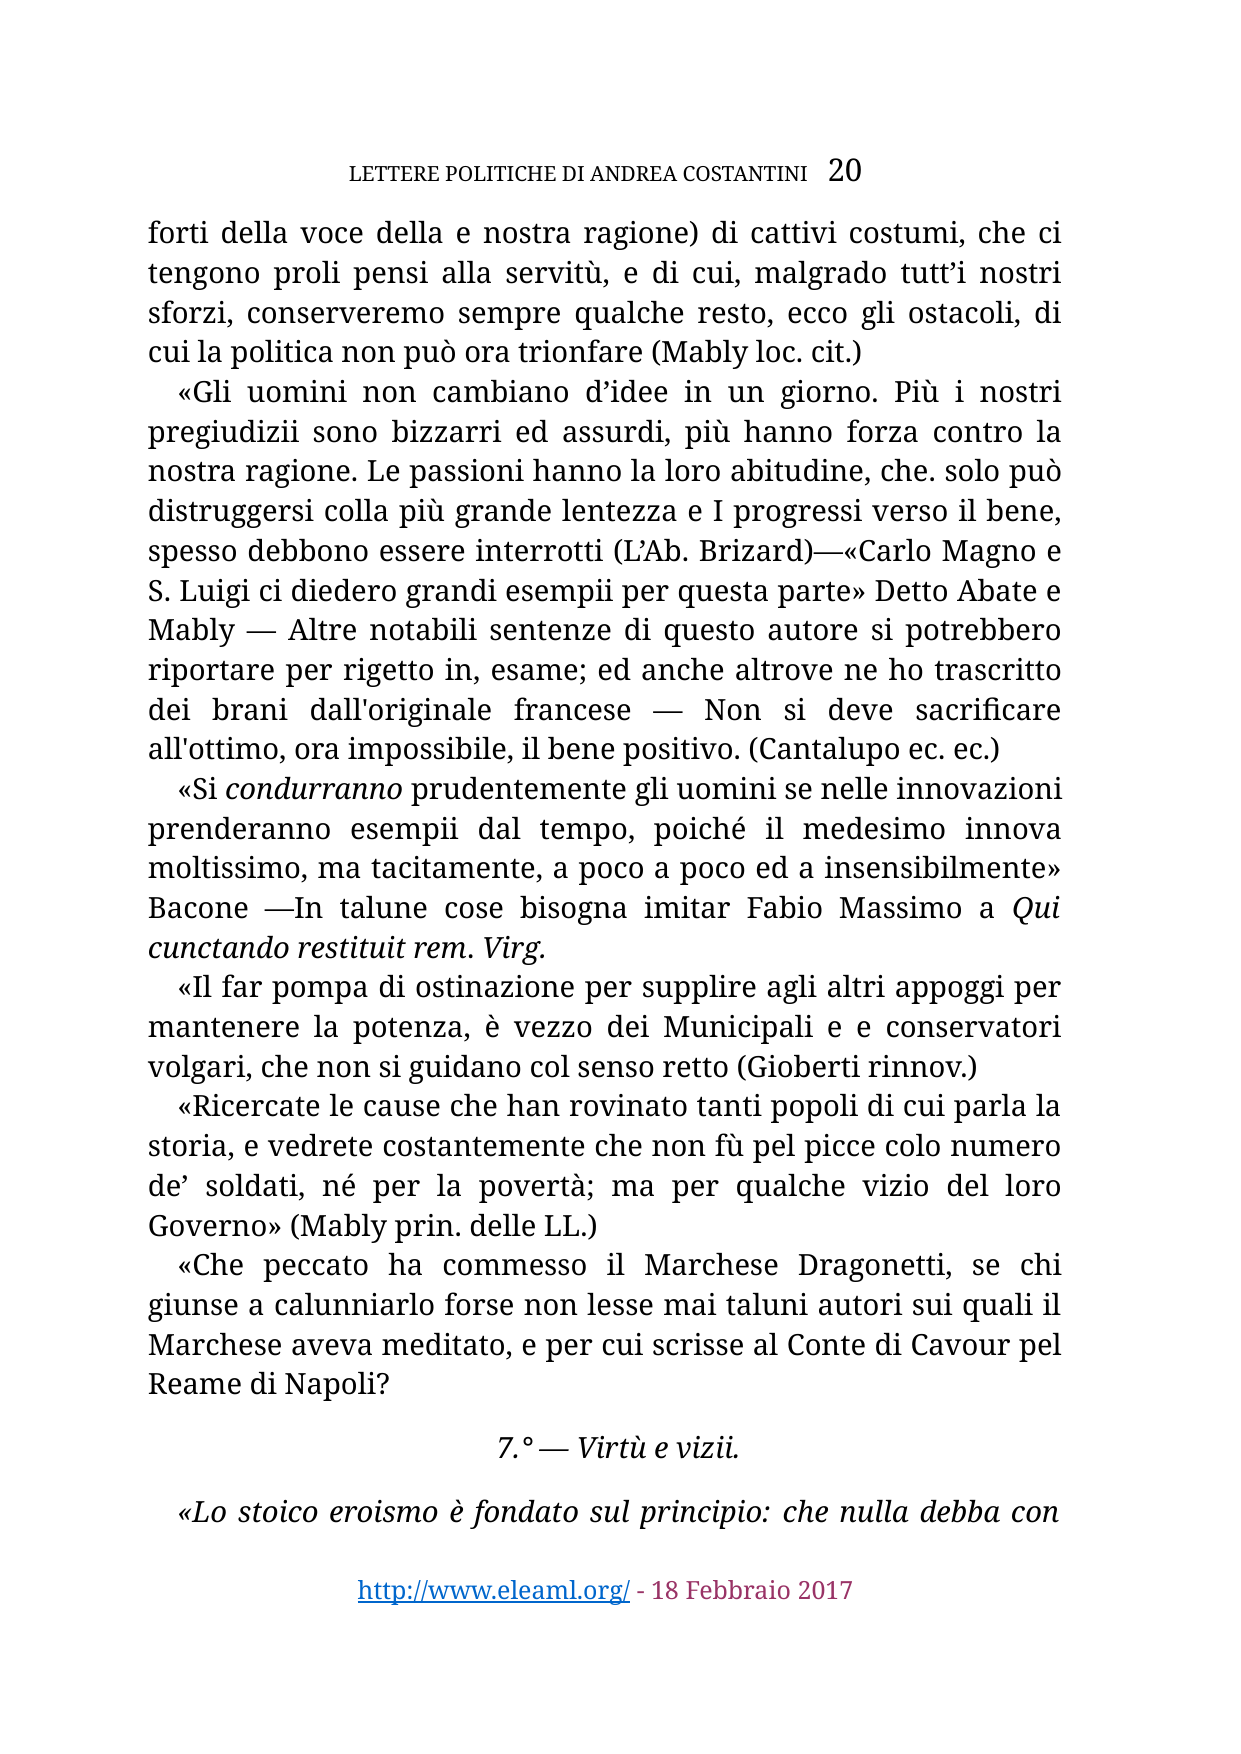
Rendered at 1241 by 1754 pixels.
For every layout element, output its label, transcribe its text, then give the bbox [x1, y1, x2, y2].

text «Gli uomini non cambiano d’idee in un giorno. Più i nostri pregiudizii sono bizzarri ed assurdi, più hanno forza contro la nostra ragione. Le passioni hanno la loro abitudine, che. solo può distruggersi colla più grande lentezza e I progressi verso il bene, spesso debbono essere interrotti (L’Ab. Brizard)—«Carlo Magno e S. Luigi ci diedero grandi esempii per questa parte» Detto Abate e Mably — Altre notabili sentenze di questo autore si potrebbero riportare per rigetto in, esame; ed anche altrove ne ho trascritto dei brani dall'originale francese — Non si deve sacrificare all'ottimo, ora impossibile, il bene positivo. (Cantalupo ec. ec.) [148, 371, 1063, 768]
text «Si condurranno prudentemente gli uomini se nelle innovazioni prenderanno esempii dal tempo, poiché il medesimo innova moltissimo, ma tacitamente, a poco a poco ed a insensibilmente» Bacone —In talune cose bisogna imitar Fabio Massimo a Qui cunctando restituit rem. Virg. [148, 768, 1063, 967]
text «Che peccato ha commesso il Marchese Dragonetti, se chi giunse a calunniarlo forse non lesse mai taluni autori sui quali il Marchese aveva meditato, e per cui scrisse al Conte di Cavour pel Reame di Napoli? [148, 1244, 1063, 1403]
text «Ricercate le cause che han rovinato tanti popoli di cui parla la storia, e vedrete costantemente che non fù pel picce colo numero de’ soldati, né per la povertà; ma per qualche vizio del loro Governo» (Mably prin. delle LL.) [148, 1086, 1063, 1244]
text «Il far pompa di ostinazione per supplire agli altri appoggi per mantenere la potenza, è vezzo dei Municipali e e conservatori volgari, che non si guidano col senso retto (Gioberti rinnov.) [148, 967, 1063, 1086]
text 7.° — Virtù e vizii. [148, 1427, 1063, 1467]
text forti della voce della e nostra ragione) di cattivi costumi, che ci tengono proli pensi alla servitù, e di cui, malgrado tutt’i nostri sforzi, conserveremo sempre qualche resto, ecco gli ostacoli, di cui la politica non può ora trionfare (Mably loc. cit.) [148, 213, 1063, 371]
text «Lo stoico eroismo è fondato sul principio: che nulla debba con [148, 1491, 1063, 1531]
